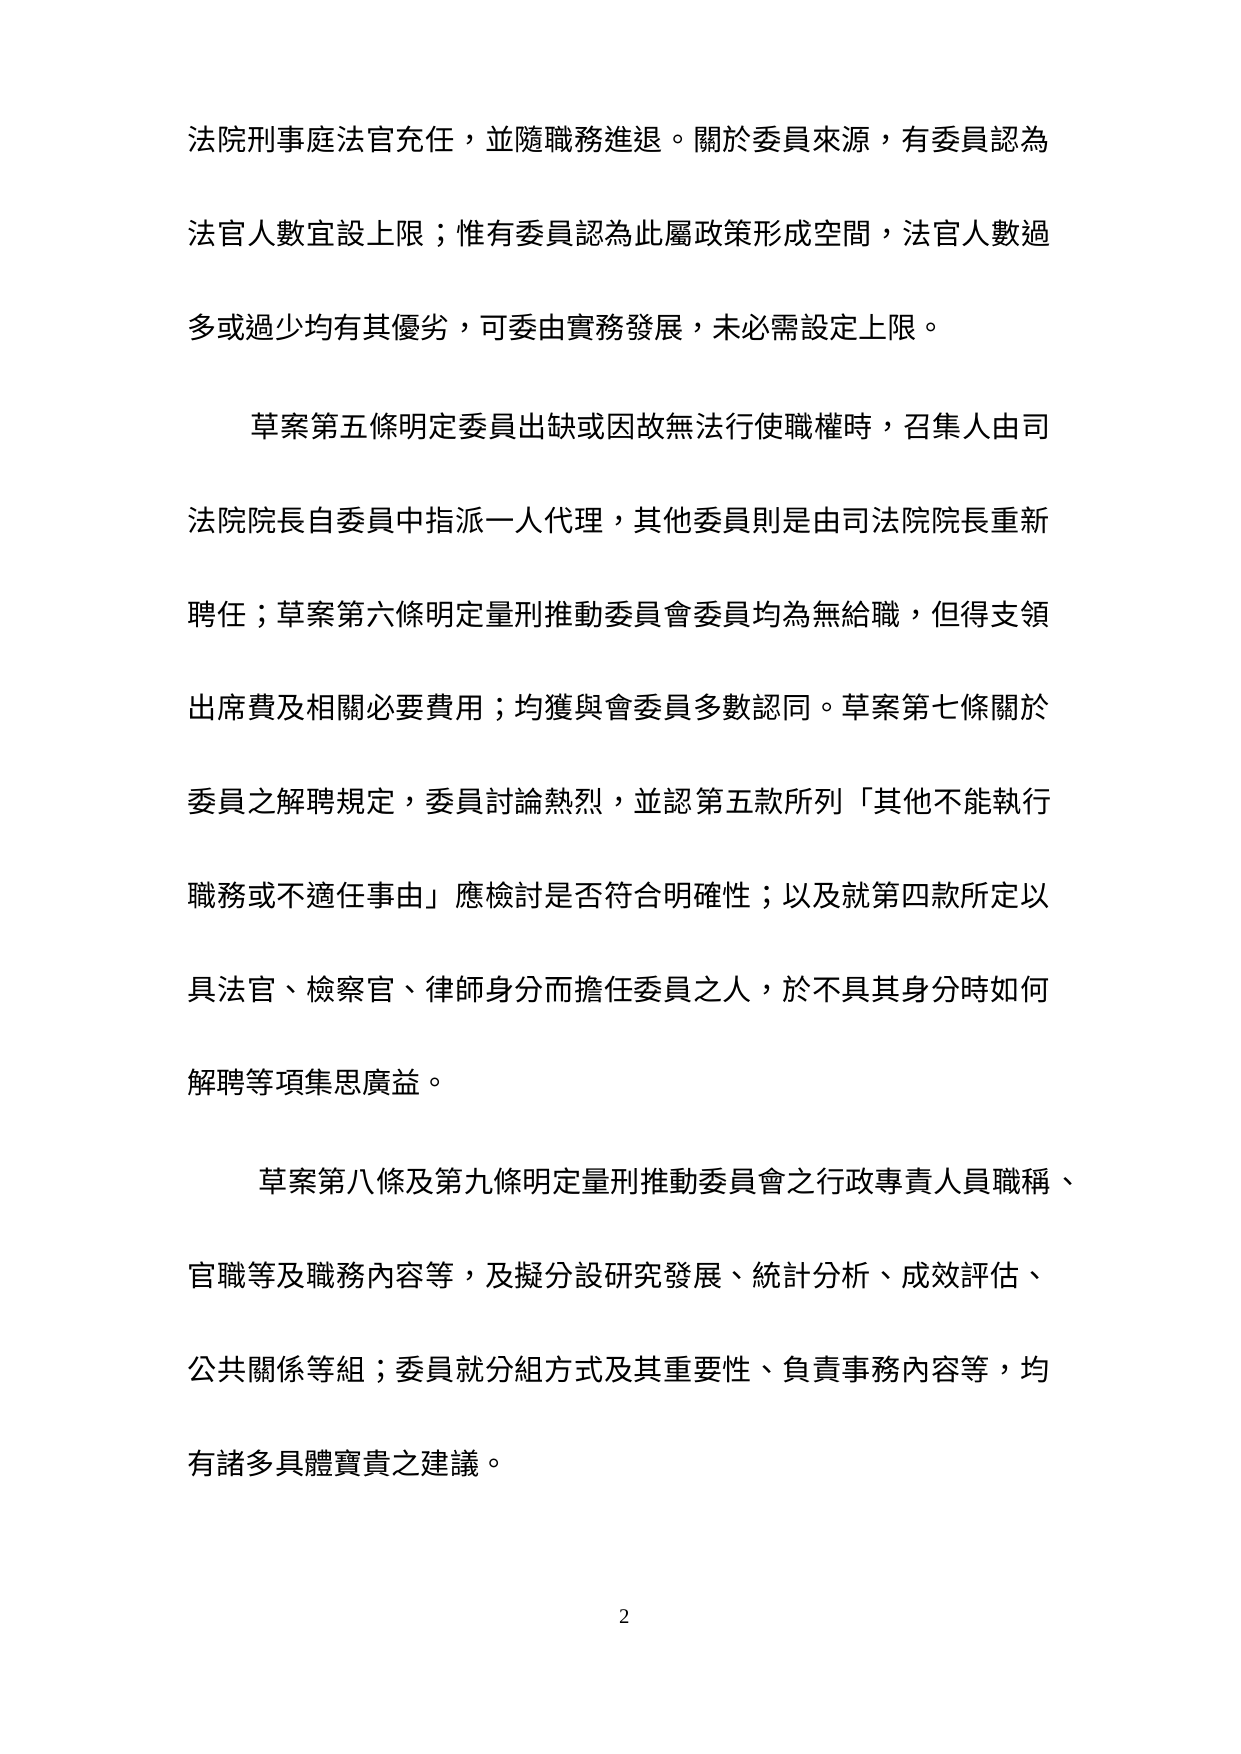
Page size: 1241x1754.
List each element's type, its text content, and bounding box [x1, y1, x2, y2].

text 草案第八條及第九條明定量刑推動委員會之行政專責人員職稱、官職等及職務內容等，及擬分設研究發展、統計分析、成效評估、公共關係等組；委員就分組方式及其重要性、負責事務內容等，均有諸多具體寶貴之建議。 [187, 1138, 1053, 1482]
text 法院刑事庭法官充任，並隨職務進退。關於委員來源，有委員認為法官人數宜設上限；惟有委員認為此屬政策形成空間，法官人數過多或過少均有其優劣，可委由實務發展，未必需設定上限。 [187, 96, 1053, 346]
text 草案第五條明定委員出缺或因故無法行使職權時，召集人由司法院院長自委員中指派一人代理，其他委員則是由司法院院長重新聘任；草案第六條明定量刑推動委員會委員均為無給職，但得支領出席費及相關必要費用；均獲與會委員多數認同。草案第七條關於委員之解聘規定，委員討論熱烈，並認第五款所列「其他不能執行職務或不適任事由」應檢討是否符合明確性；以及就第四款所定以具法官、檢察官、律師身分而擔任委員之人，於不具其身分時如何解聘等項集思廣益。 [187, 383, 1053, 1102]
